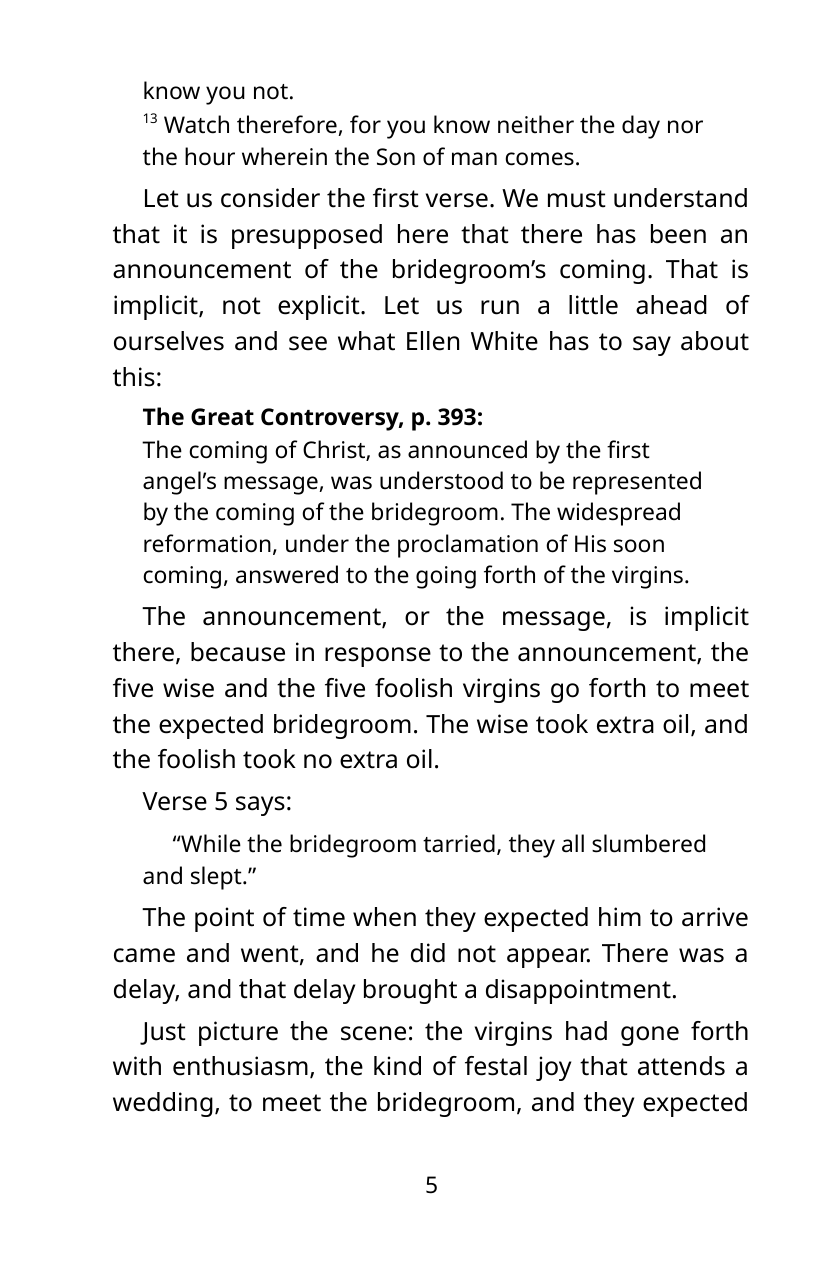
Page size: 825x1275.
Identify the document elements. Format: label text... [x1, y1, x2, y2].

text 13 Watch therefore, for you know neither the day nor the hour wherein the Son of man comes. [142, 109, 720, 172]
text Let us consider the first verse. We must understand that it is presupposed here that there has been an announcement of the bridegroom’s coming. That is implicit, not explicit. Let us run a little ahead of ourselves and see what Ellen White has to say about this: [112, 181, 750, 393]
text The Great Controversy, p. 393: [142, 401, 750, 432]
text know you not. [142, 75, 720, 106]
text Verse 5 says: [112, 784, 750, 818]
text The coming of Christ, as announced by the first angel’s message, was understood to be represented by the coming of the bridegroom. The widespread reformation, under the proclamation of His soon coming, answered to the going forth of the virgins. [142, 434, 720, 590]
text The announcement, or the message, is implicit there, because in response to the announcement, the five wise and the five foolish virgins go forth to meet the expected bridegroom. The wise took extra oil, and the foolish took no extra oil. [112, 599, 750, 776]
text The point of time when they expected him to arrive came and went, and he did not appear. There was a delay, and that delay brought a disappointment. [112, 900, 750, 1005]
text “While the bridegroom tarried, they all slumbered and slept.” [142, 828, 720, 891]
text Just picture the scene: the virgins had gone forth with enthusiasm, the kind of festal joy that attends a wedding, to meet the bridegroom, and they expected [112, 1013, 750, 1119]
